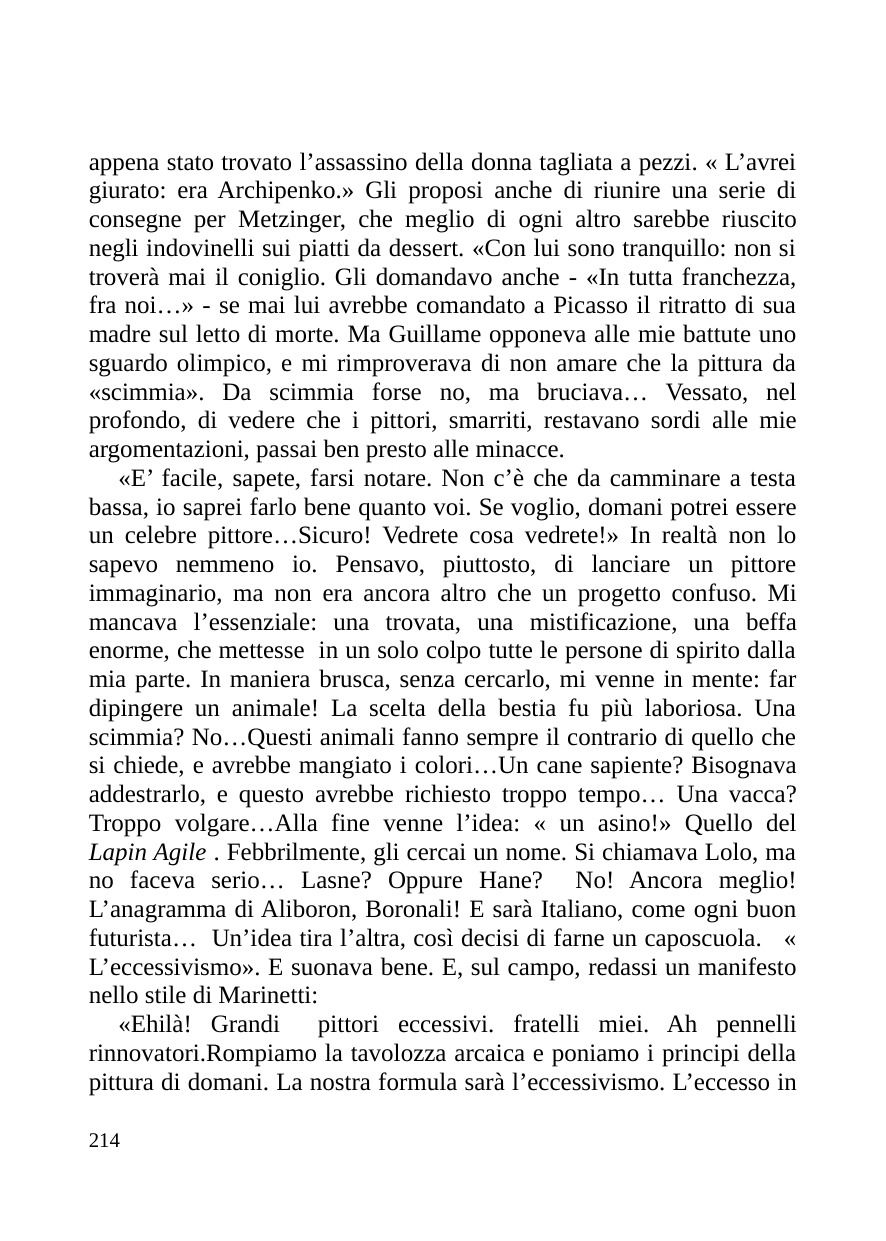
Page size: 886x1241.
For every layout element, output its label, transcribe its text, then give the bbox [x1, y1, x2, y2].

text appena stato trovato l’assassino della donna tagliata a pezzi. « L’avrei giurato: era Archipenko.» Gli proposi anche di riunire una serie di consegne per Metzinger, che meglio di ogni altro sarebbe riuscito negli indovinelli sui piatti da dessert. «Con lui sono tranquillo: non si troverà mai il coniglio. Gli domandavo anche - «In tutta franchezza, fra noi…» - se mai lui avrebbe comandato a Picasso il ritratto di sua madre sul letto di morte. Ma Guillame opponeva alle mie battute uno sguardo olimpico, e mi rimproverava di non amare che la pittura da «scimmia». Da scimmia forse no, ma bruciava… Vessato, nel profondo, di vedere che i pittori, smarriti, restavano sordi alle mie argomentazioni, passai ben presto alle minacce. [88, 147, 797, 463]
text «E’ facile, sapete, farsi notare. Non c’è che da camminare a testa bassa, io saprei farlo bene quanto voi. Se voglio, domani potrei essere un celebre pittore…Sicuro! Vedrete cosa vedrete!» In realtà non lo sapevo nemmeno io. Pensavo, piuttosto, di lanciare un pittore immaginario, ma non era ancora altro che un progetto confuso. Mi mancava l’essenziale: una trovata, una mistificazione, una beffa enorme, che mettesse in un solo colpo tutte le persone di spirito dalla mia parte. In maniera brusca, senza cercarlo, mi venne in mente: far dipingere un animale! La scelta della bestia fu più laboriosa. Una scimmia? No…Questi animali fanno sempre il contrario di quello che si chiede, e avrebbe mangiato i colori…Un cane sapiente? Bisognava addestrarlo, e questo avrebbe richiesto troppo tempo… Una vacca? Troppo volgare…Alla fine venne l’idea: « un asino!» Quello del Lapin Agile . Febbrilmente, gli cercai un nome. Si chiamava Lolo, ma no faceva serio… Lasne? Oppure Hane? No! Ancora meglio! L’anagramma di Aliboron, Boronali! E sarà Italiano, come ogni buon futurista… Un’idea tira l’altra, così decisi di farne un caposcuola. « L’eccessivismo». E suonava bene. E, sul campo, redassi un manifesto nello stile di Marinetti: [88, 463, 797, 1009]
text «Ehilà! Grandi pittori eccessivi. fratelli miei. Ah pennelli rinnovatori.Rompiamo la tavolozza arcaica e poniamo i principi della pittura di domani. La nostra formula sarà l’eccessivismo. L’eccesso in [88, 1009, 797, 1096]
